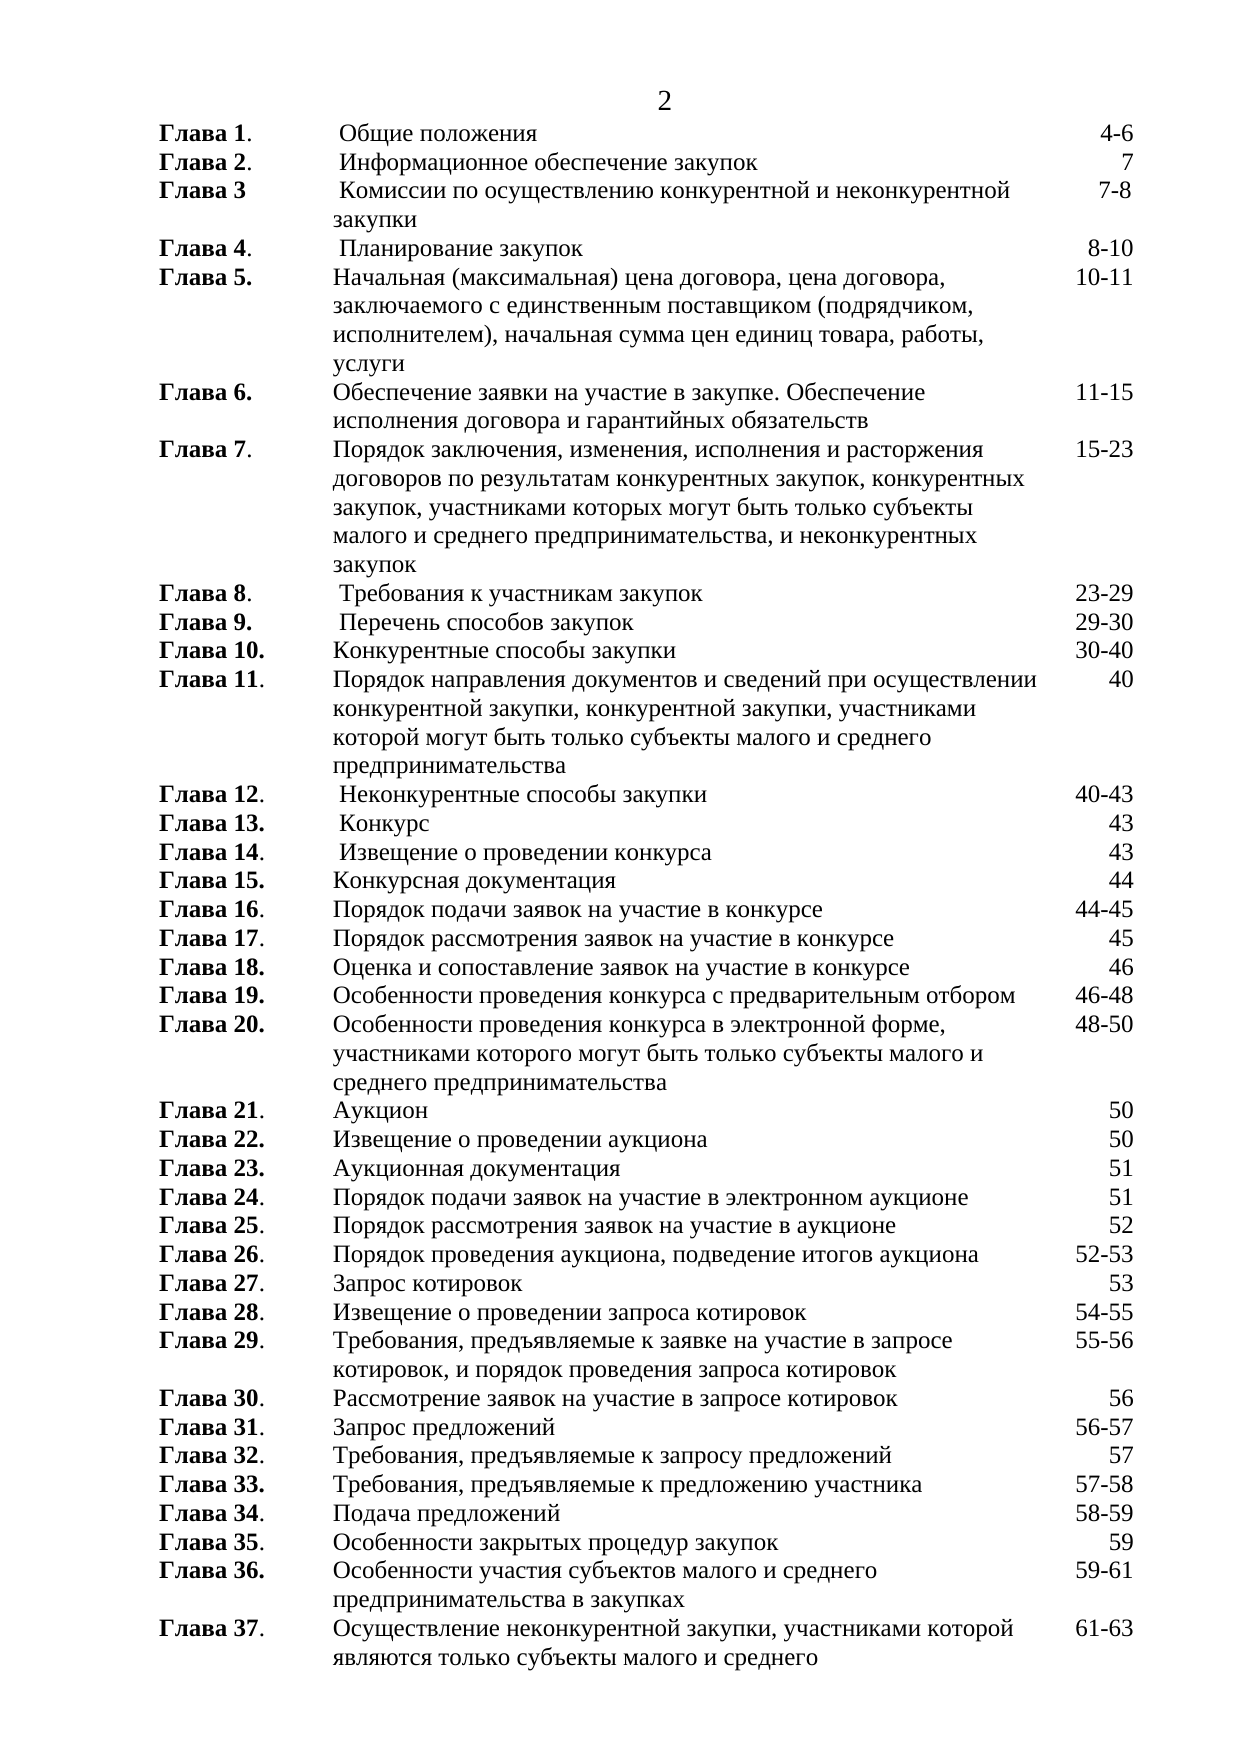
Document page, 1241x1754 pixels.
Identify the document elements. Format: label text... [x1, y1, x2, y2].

table_cell 46-48 [1060, 981, 1145, 1009]
table_cell Глава 20. [148, 1009, 321, 1096]
table_cell Особенности закрытых процедур закупок [321, 1527, 1060, 1556]
table_cell Глава 29. [148, 1326, 321, 1383]
table_cell Запрос котировок [321, 1268, 1060, 1297]
table_cell 43 [1060, 808, 1145, 837]
table_cell 44 [1060, 866, 1145, 894]
table_cell Глава 27. [148, 1268, 321, 1297]
table_cell 54-55 [1060, 1297, 1145, 1326]
table_cell Требования, предъявляемые к предложению участника [321, 1469, 1060, 1498]
table_cell Глава 35. [148, 1527, 321, 1556]
table_cell Глава 4. [148, 233, 321, 262]
table_cell Глава 17. [148, 923, 321, 952]
table_header Глава 1. [148, 118, 321, 147]
table_cell Оценка и сопоставление заявок на участие в конкурсе [321, 952, 1060, 981]
table_cell 53 [1060, 1268, 1145, 1297]
table_cell 30-40 [1060, 636, 1145, 664]
table_cell Глава 22. [148, 1124, 321, 1153]
table_cell Порядок проведения аукциона, подведение итогов аукциона [321, 1239, 1060, 1268]
table_header Общие положения [321, 118, 1060, 147]
table_cell Конкурсная документация [321, 866, 1060, 894]
table_cell Перечень способов закупок [321, 607, 1060, 636]
table_cell Глава 11. [148, 664, 321, 779]
table_cell Глава 32. [148, 1441, 321, 1469]
table_cell Подача предложений [321, 1498, 1060, 1527]
table_cell 58-59 [1060, 1498, 1145, 1527]
table_cell Особенности проведения конкурса в электронной форме, участниками которого могут быть только субъекты малого и среднего предпринимательства [321, 1009, 1060, 1096]
table_cell Требования, предъявляемые к запросу предложений [321, 1441, 1060, 1469]
table_cell Глава 16. [148, 894, 321, 923]
table_cell 52 [1060, 1211, 1145, 1239]
table_cell 57 [1060, 1441, 1145, 1469]
table_cell Глава 24. [148, 1182, 321, 1211]
table_cell Порядок подачи заявок на участие в электронном аукционе [321, 1182, 1060, 1211]
table_cell Глава 3 [148, 176, 321, 233]
table_cell 51 [1060, 1182, 1145, 1211]
table_cell Запрос предложений [321, 1412, 1060, 1441]
table_cell Глава 30. [148, 1383, 321, 1412]
table_cell 50 [1060, 1124, 1145, 1153]
table_cell Глава 7. [148, 434, 321, 578]
table_cell 50 [1060, 1096, 1145, 1124]
table_cell 52-53 [1060, 1239, 1145, 1268]
table_cell Извещение о проведении конкурса [321, 837, 1060, 866]
table_cell Глава 13. [148, 808, 321, 837]
table_cell Глава 37. [148, 1613, 321, 1671]
table_cell 29-30 [1060, 607, 1145, 636]
table_cell Обеспечение заявки на участие в закупке. Обеспечение исполнения договора и гарантийных обязательств [321, 377, 1060, 434]
table_cell Требования к участникам закупок [321, 578, 1060, 607]
table_cell Глава 33. [148, 1469, 321, 1498]
table_cell 56-57 [1060, 1412, 1145, 1441]
table_cell 51 [1060, 1153, 1145, 1182]
table_cell Рассмотрение заявок на участие в запросе котировок [321, 1383, 1060, 1412]
table_cell Глава 19. [148, 981, 321, 1009]
table_cell Информационное обеспечение закупок [321, 147, 1060, 176]
table_cell Особенности участия субъектов малого и среднего предпринимательства в закупках [321, 1556, 1060, 1613]
table_cell Глава 6. [148, 377, 321, 434]
table_cell Глава 12. [148, 779, 321, 808]
table_cell 57-58 [1060, 1469, 1145, 1498]
table_cell 40 [1060, 664, 1145, 779]
table_cell 8-10 [1060, 233, 1145, 262]
table_header 4-6 [1060, 118, 1145, 147]
table_cell Неконкурентные способы закупки [321, 779, 1060, 808]
table_cell Глава 34. [148, 1498, 321, 1527]
table_cell Глава 5. [148, 262, 321, 377]
table_cell Глава 25. [148, 1211, 321, 1239]
table_cell Планирование закупок [321, 233, 1060, 262]
table_cell Глава 9. [148, 607, 321, 636]
table_cell 11-15 [1060, 377, 1145, 434]
table_cell 45 [1060, 923, 1145, 952]
table_cell Конкурентные способы закупки [321, 636, 1060, 664]
table_cell Аукционная документация [321, 1153, 1060, 1182]
table_cell Извещение о проведении запроса котировок [321, 1297, 1060, 1326]
table_cell Глава 28. [148, 1297, 321, 1326]
table_cell Порядок заключения, изменения, исполнения и расторжения договоров по результатам конкурентных закупок, конкурентных закупок, участниками которых могут быть только субъекты малого и среднего предпринимательства, и неконкурентных закупок [321, 434, 1060, 578]
table_cell 61-63 [1060, 1613, 1145, 1671]
table_cell 48-50 [1060, 1009, 1145, 1096]
table_cell 46 [1060, 952, 1145, 981]
table_cell Порядок рассмотрения заявок на участие в конкурсе [321, 923, 1060, 952]
table_cell 59-61 [1060, 1556, 1145, 1613]
table_cell 10-11 [1060, 262, 1145, 377]
table_cell Порядок направления документов и сведений при осуществлении конкурентной закупки, конкурентной закупки, участниками которой могут быть только субъекты малого и среднего предпринимательства [321, 664, 1060, 779]
table_cell 43 [1060, 837, 1145, 866]
table_cell 15-23 [1060, 434, 1145, 578]
table_cell Порядок подачи заявок на участие в конкурсе [321, 894, 1060, 923]
table_cell Порядок рассмотрения заявок на участие в аукционе [321, 1211, 1060, 1239]
table_cell Глава 36. [148, 1556, 321, 1613]
table_cell Комиссии по осуществлению конкурентной и неконкурентной закупки [321, 176, 1060, 233]
table_cell 56 [1060, 1383, 1145, 1412]
table_cell Глава 15. [148, 866, 321, 894]
table_cell Глава 14. [148, 837, 321, 866]
table_cell Особенности проведения конкурса с предварительным отбором [321, 981, 1060, 1009]
table_cell Глава 8. [148, 578, 321, 607]
table_cell 7 [1060, 147, 1145, 176]
table_cell 44-45 [1060, 894, 1145, 923]
table_cell 23-29 [1060, 578, 1145, 607]
table_cell Глава 18. [148, 952, 321, 981]
table_cell Глава 26. [148, 1239, 321, 1268]
table_cell 55-56 [1060, 1326, 1145, 1383]
table_cell Аукцион [321, 1096, 1060, 1124]
table_cell 59 [1060, 1527, 1145, 1556]
table_cell 7-8 [1060, 176, 1145, 233]
table_cell Начальная (максимальная) цена договора, цена договора, заключаемого с единственным поставщиком (подрядчиком, исполнителем), начальная сумма цен единиц товара, работы, услуги [321, 262, 1060, 377]
table_cell Осуществление неконкурентной закупки, участниками которой являются только субъекты малого и среднего [321, 1613, 1060, 1671]
table_cell Глава 21. [148, 1096, 321, 1124]
table_cell Глава 2. [148, 147, 321, 176]
table_cell Глава 10. [148, 636, 321, 664]
table_cell 40-43 [1060, 779, 1145, 808]
table_cell Извещение о проведении аукциона [321, 1124, 1060, 1153]
table_cell Требования, предъявляемые к заявке на участие в запросе котировок, и порядок проведения запроса котировок [321, 1326, 1060, 1383]
table_cell Глава 31. [148, 1412, 321, 1441]
table_cell Глава 23. [148, 1153, 321, 1182]
table_cell Конкурс [321, 808, 1060, 837]
